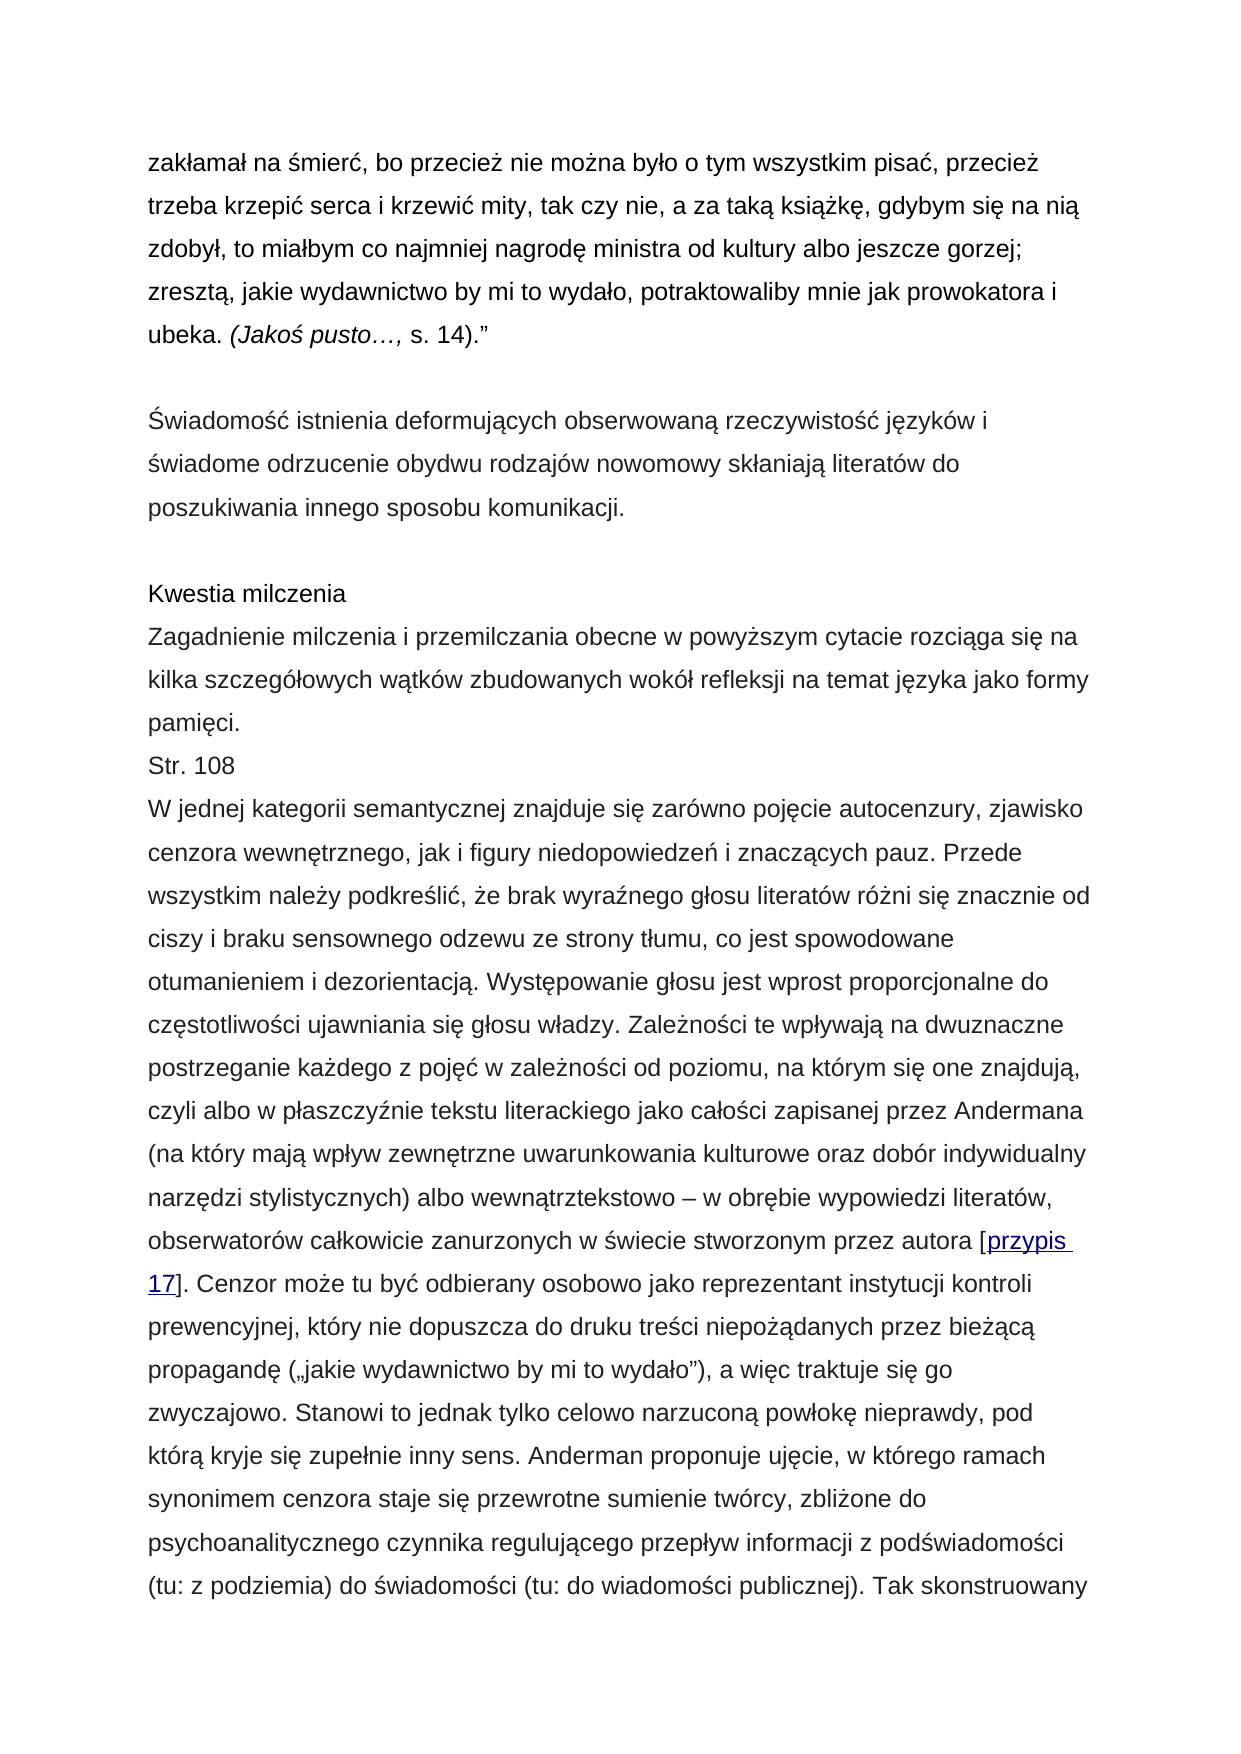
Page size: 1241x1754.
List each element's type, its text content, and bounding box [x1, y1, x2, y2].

text Zagadnienie milczenia i przemilczania obecne w powyższym cytacie rozciąga się na kilka szczegółowych wątków zbudowanych wokół refleksji na temat języka jako formy pamięci. [148, 622, 1093, 737]
text W jednej kategorii semantycznej znajduje się zarówno pojęcie autocenzury, zjawisko cenzora wewnętrznego, jak i figury niedopowiedzeń i znaczących pauz. Przede wszystkim należy podkreślić, że brak wyraźnego głosu literatów różni się znacznie od ciszy i braku sensownego odzewu ze strony tłumu, co jest spowodowane otumanieniem i dezorientacją. Występowanie głosu jest wprost proporcjonalne do częstotliwości ujawniania się głosu władzy. Zależności te wpływają na dwuznaczne postrzeganie każdego z pojęć w zależności od poziomu, na którym się one znajdują, czyli albo w płaszczyźnie tekstu literackiego jako całości zapisanej przez Andermana (na który mają wpływ zewnętrzne uwarunkowania kulturowe oraz dobór indywidualny narzędzi stylistycznych) albo wewnątrztekstowo – w obrębie wypowiedzi literatów, obserwatorów całkowicie zanurzonych w świecie stworzonym przez autora [przypis 17]. Cenzor może tu być odbierany osobowo jako reprezentant instytucji kontroli prewencyjnej, który nie dopuszcza do druku treści niepożądanych przez bieżącą propagandę („jakie wydawnictwo by mi to wydało”), a więc traktuje się go zwyczajowo. Stanowi to jednak tylko celowo narzuconą powłokę nieprawdy, pod którą kryje się zupełnie inny sens. Anderman proponuje ujęcie, w którego ramach synonimem cenzora staje się przewrotne sumienie twórcy, zbliżone do psychoanalitycznego czynnika regulującego przepływ informacji z podświadomości (tu: z podziemia) do świadomości (tu: do wiadomości publicznej). Tak skonstruowany [148, 794, 1093, 1599]
text Str. 108 [148, 751, 1093, 780]
text Świadomość istnienia deformujących obserwowaną rzeczywistość języków i świadome odrzucenie obydwu rodzajów nowomowy skłaniają literatów do poszukiwania innego sposobu komunikacji. [148, 406, 1093, 521]
text zakłamał na śmierć, bo przecież nie można było o tym wszystkim pisać, przecież trzeba krzepić serca i krzewić mity, tak czy nie, a za taką książkę, gdybym się na nią zdobył, to miałbym co najmniej nagrodę ministra od kultury albo jeszcze gorzej; zresztą, jakie wydawnictwo by mi to wydało, potraktowaliby mnie jak prowokatora i ubeka. (Jakoś pusto…, s. 14).” [148, 148, 1093, 349]
subtitle Kwestia milczenia [148, 579, 1093, 608]
